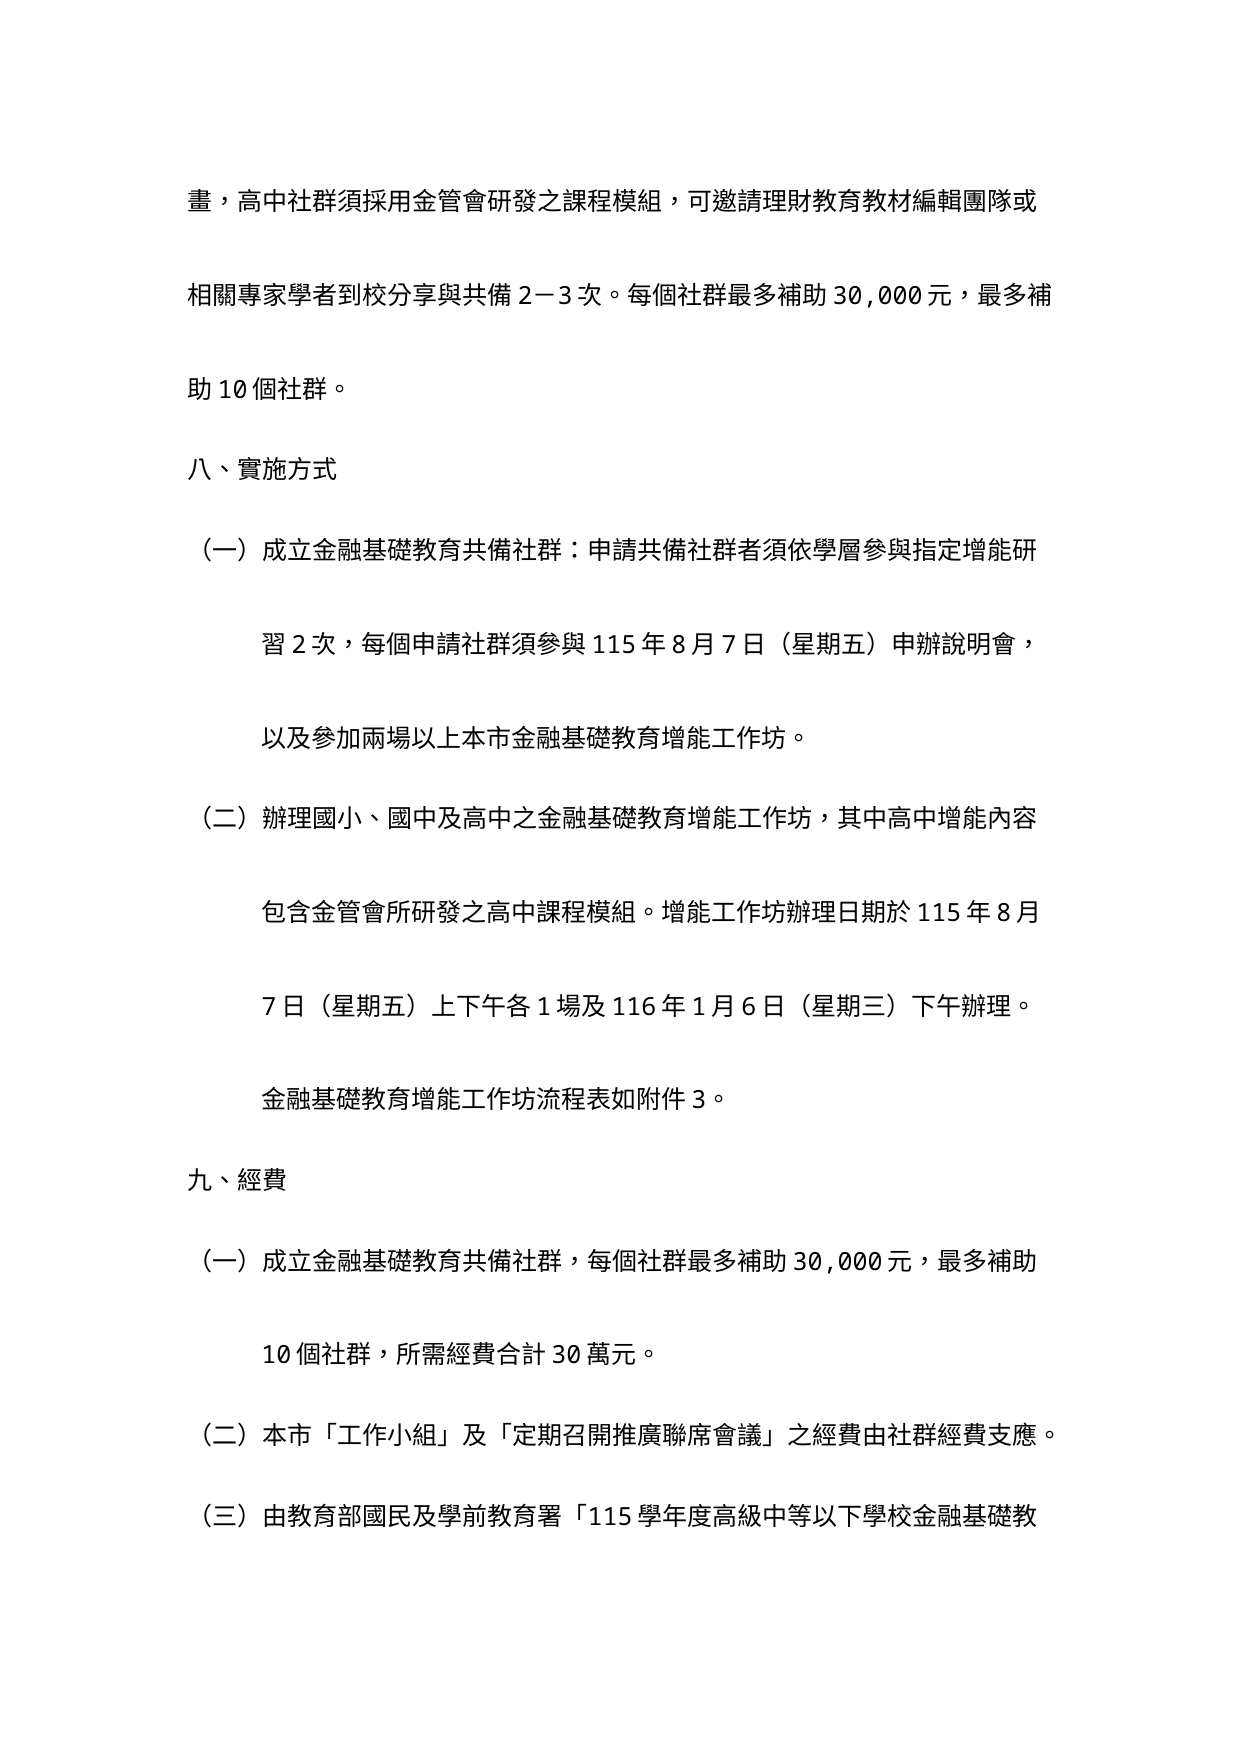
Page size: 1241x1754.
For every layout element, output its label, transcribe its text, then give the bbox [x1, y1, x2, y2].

text （二）本市「工作小組」及「定期召開推廣聯席會議」之經費由社群經費支應。 [187, 1392, 1053, 1454]
text 九、經費 [187, 1137, 1053, 1199]
text 畫，高中社群須採用金管會研發之課程模組，可邀請理財教育教材編輯團隊或相關專家學者到校分享與共備2－3次。每個社群最多補助30,000元，最多補助10個社群。 [187, 158, 1053, 408]
text 八、實施方式 [187, 426, 1053, 489]
text （二）辦理國小、國中及高中之金融基礎教育增能工作坊，其中高中增能內容包含金管會所研發之高中課程模組。增能工作坊辦理日期於115年8月7日（星期五）上下午各1場及116年1月6日（星期三）下午辦理。金融基礎教育增能工作坊流程表如附件3。 [187, 775, 1053, 1119]
text （三）由教育部國民及學前教育署「115學年度高級中等以下學校金融基礎教 [187, 1473, 1053, 1535]
text （一）成立金融基礎教育共備社群：申請共備社群者須依學層參與指定增能研習2次，每個申請社群須參與115年8月7日（星期五）申辦說明會，以及參加兩場以上本市金融基礎教育增能工作坊。 [187, 507, 1053, 757]
text （一）成立金融基礎教育共備社群，每個社群最多補助30,000元，最多補助10個社群，所需經費合計30萬元。 [187, 1218, 1053, 1374]
